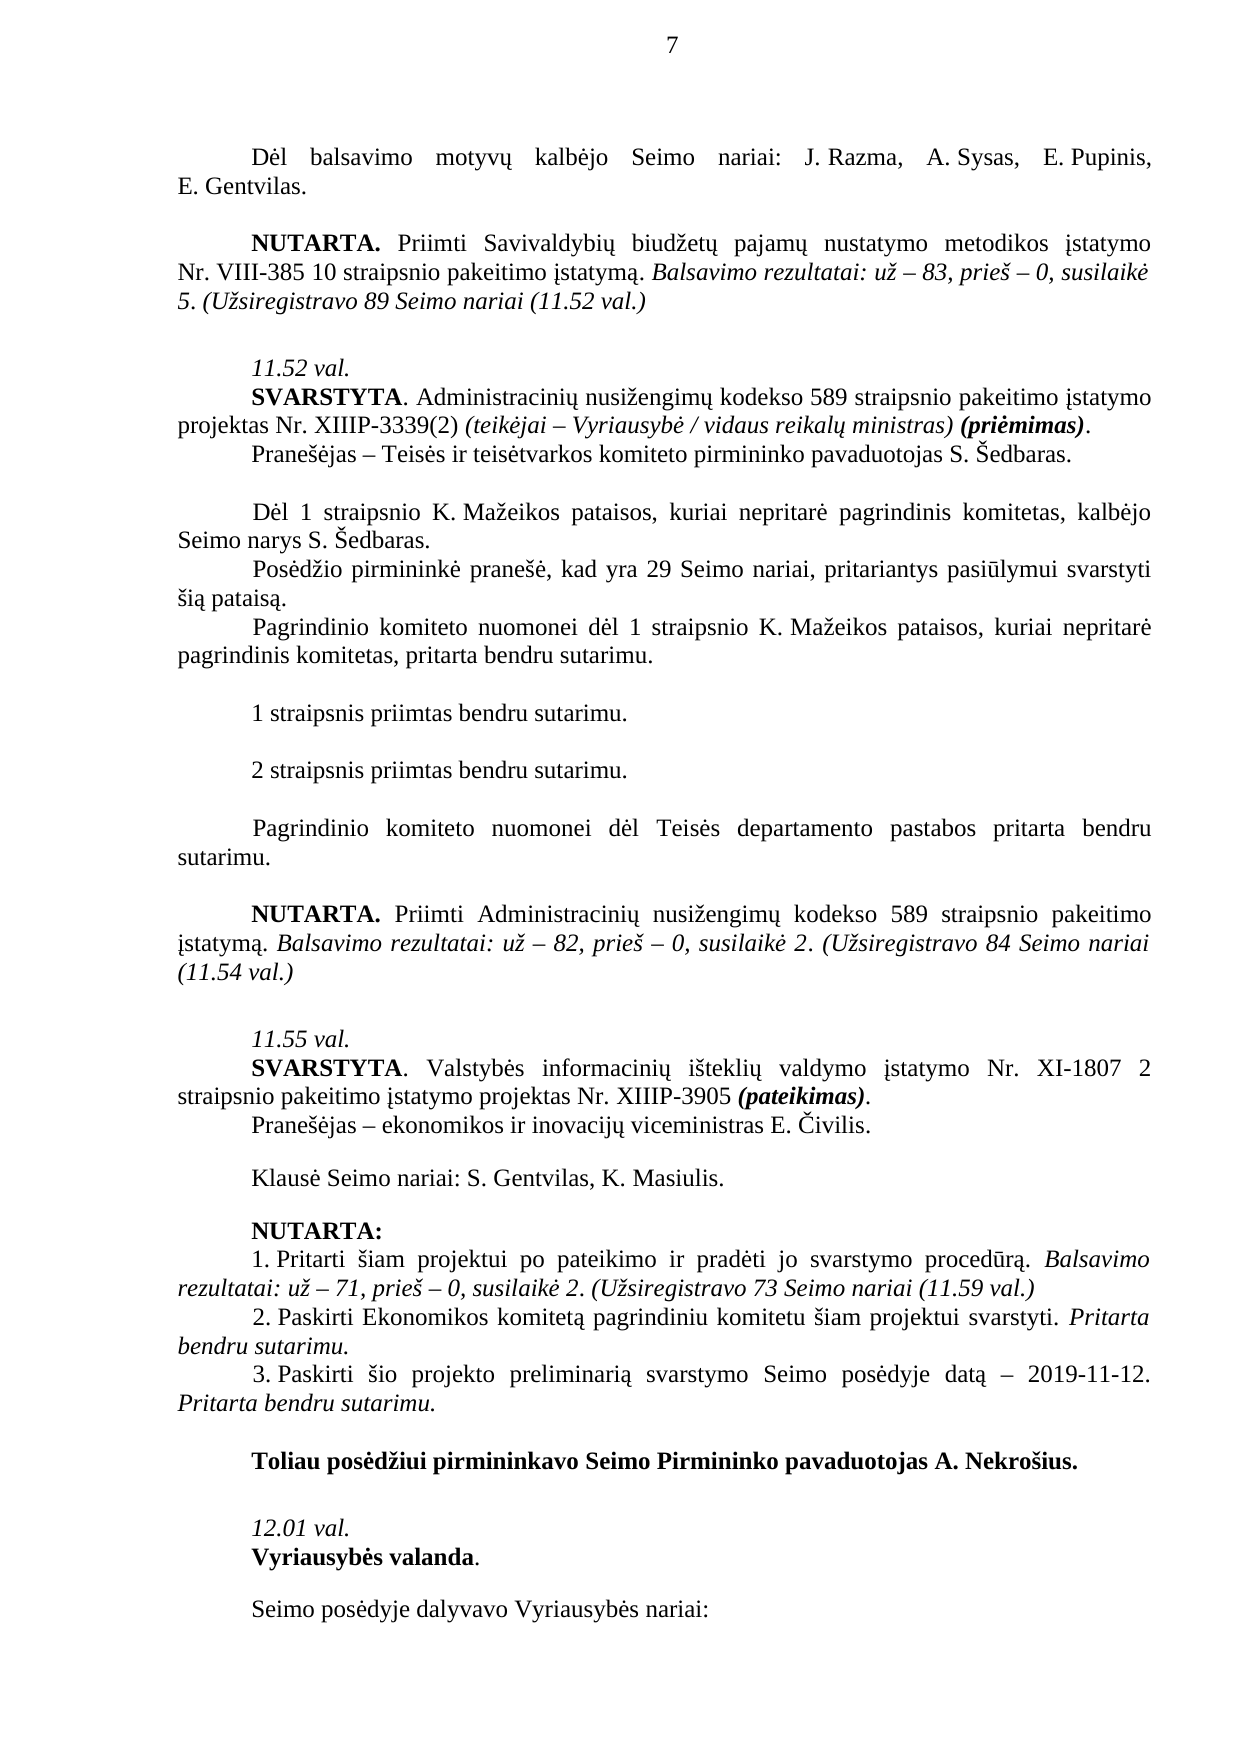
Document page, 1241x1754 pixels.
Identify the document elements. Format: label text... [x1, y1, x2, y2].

text Klausė Seimo nariai: S. Gentvilas, K. Masiulis. [177, 1163, 1152, 1192]
text 2 straipsnis priimtas bendru sutarimu. [177, 756, 1152, 784]
text 11.55 val. [177, 1024, 1152, 1053]
text 1. Pritarti šiam projektui po pateikimo ir pradėti jo svarstymo procedūrą. Balsavimo rezultatai: už – 71, prieš – 0, susilaikė 2. (Užsiregistravo 73 Seimo nariai (11.59 val.) [177, 1244, 1152, 1302]
text Dėl balsavimo motyvų kalbėjo Seimo nariai: J. Razma, A. Sysas, E. Pupinis, E. Gentvilas. [177, 142, 1152, 200]
text Pagrindinio komiteto nuomonei dėl 1 straipsnio K. Mažeikos pataisos, kuriai nepritarė pagrindinis komitetas, pritarta bendru sutarimu. [177, 612, 1152, 669]
text Posėdžio pirmininkė pranešė, kad yra 29 Seimo nariai, pritariantys pasiūlymui svarstyti šią pataisą. [177, 554, 1152, 612]
text 3. Paskirti šio projekto preliminarią svarstymo Seimo posėdyje datą – 2019-11-12. Pritarta bendru sutarimu. [177, 1359, 1152, 1417]
text NUTARTA. Priimti Administracinių nusižengimų kodekso 589 straipsnio pakeitimo įstatymą. Balsavimo rezultatai: už – 82, prieš – 0, susilaikė 2. (Užsiregistravo 84 Seimo nariai (11.54 val.) [177, 899, 1152, 986]
text 1 straipsnis priimtas bendru sutarimu. [177, 698, 1152, 727]
text Seimo posėdyje dalyvavo Vyriausybės nariai: [177, 1594, 1152, 1623]
text 12.01 val. [177, 1513, 1152, 1542]
text Pranešėjas – ekonomikos ir inovacijų viceministras E. Čivilis. [177, 1110, 1152, 1139]
text NUTARTA. Priimti Savivaldybių biudžetų pajamų nustatymo metodikos įstatymo Nr. VIII-385 10 straipsnio pakeitimo įstatymą. Balsavimo rezultatai: už – 83, prieš – 0, susilaikė 5. (Užsiregistravo 89 Seimo nariai (11.52 val.) [177, 228, 1152, 315]
text 11.52 val. [177, 353, 1152, 382]
text SVARSTYTA. Administracinių nusižengimų kodekso 589 straipsnio pakeitimo įstatymo projektas Nr. XIIIP-3339(2) (teikėjai – Vyriausybė / vidaus reikalų ministras) (priėmimas). [177, 382, 1152, 439]
text Toliau posėdžiui pirmininkavo Seimo Pirmininko pavaduotojas A. Nekrošius. [177, 1446, 1152, 1474]
text Dėl 1 straipsnio K. Mažeikos pataisos, kuriai nepritarė pagrindinis komitetas, kalbėjo Seimo narys S. Šedbaras. [177, 497, 1152, 554]
text Pagrindinio komiteto nuomonei dėl Teisės departamento pastabos pritarta bendru sutarimu. [177, 813, 1152, 871]
text SVARSTYTA. Valstybės informacinių išteklių valdymo įstatymo Nr. XI-1807 2 straipsnio pakeitimo įstatymo projektas Nr. XIIIP-3905 (pateikimas). [177, 1053, 1152, 1110]
text NUTARTA: [177, 1216, 1152, 1244]
text Vyriausybės valanda. [177, 1542, 1152, 1570]
text Pranešėjas – Teisės ir teisėtvarkos komiteto pirmininko pavaduotojas S. Šedbaras. [177, 439, 1152, 468]
text 2. Paskirti Ekonomikos komitetą pagrindiniu komitetu šiam projektui svarstyti. Pritarta bendru sutarimu. [177, 1302, 1152, 1359]
